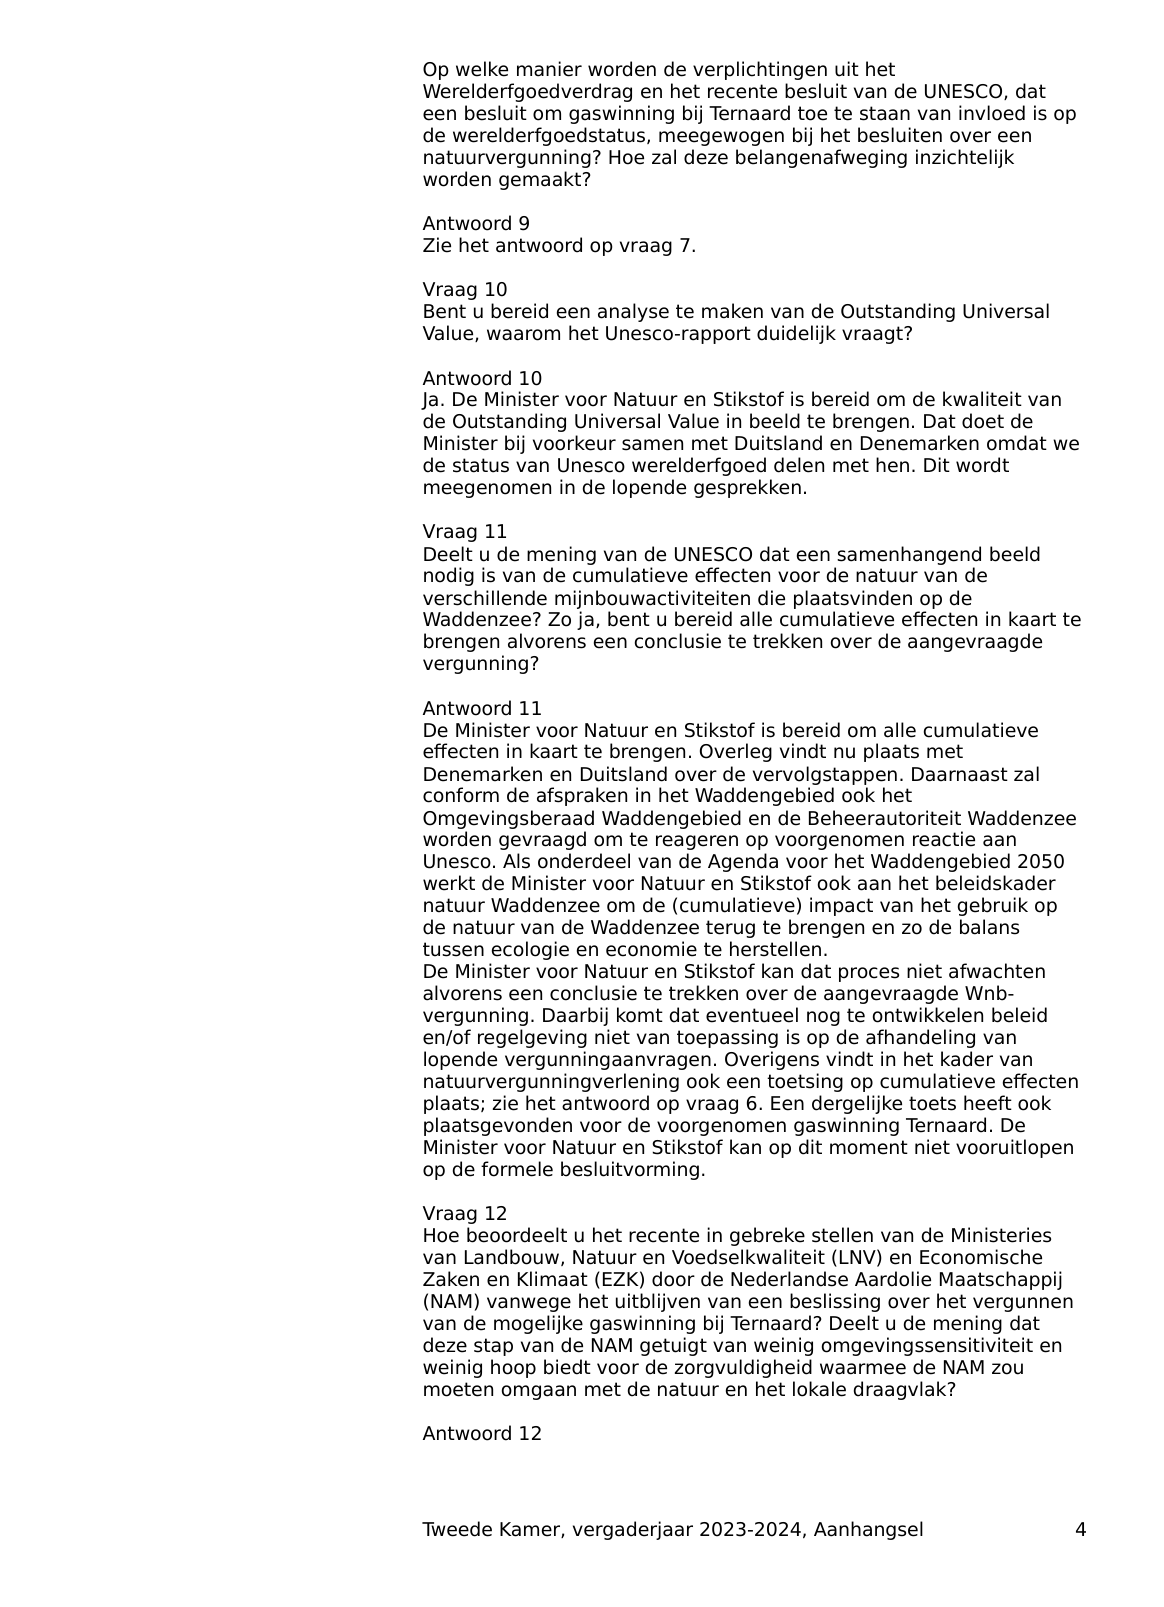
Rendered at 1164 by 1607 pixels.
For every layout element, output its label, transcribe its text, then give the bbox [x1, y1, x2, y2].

text Vraag 11 [422, 521, 1087, 543]
text Antwoord 11 [422, 697, 1087, 719]
text Vraag 12 [422, 1203, 1087, 1225]
text Vraag 10 [422, 279, 1087, 301]
text Bent u bereid een analyse te maken van de Outstanding Universal Value, waarom het Unesco-rapport duidelijk vraagt? [422, 301, 1087, 345]
text Antwoord 10 [422, 367, 1087, 389]
text Ja. De Minister voor Natuur en Stikstof is bereid om de kwaliteit van de Outstanding Universal Value in beeld te brengen. Dat doet de Minister bij voorkeur samen met Duitsland en Denemarken omdat we de status van Unesco werelderfgoed delen met hen. Dit wordt meegenomen in de lopende gesprekken. [422, 389, 1087, 499]
text Zie het antwoord op vraag 7. [422, 235, 1087, 257]
text Antwoord 9 [422, 213, 1087, 235]
text Antwoord 12 [422, 1423, 1087, 1445]
text De Minister voor Natuur en Stikstof is bereid om alle cumulatieve effecten in kaart te brengen. Overleg vindt nu plaats met Denemarken en Duitsland over de vervolgstappen. Daarnaast zal conform de afspraken in het Waddengebied ook het Omgevingsberaad Waddengebied en de Beheerautoriteit Waddenzee worden gevraagd om te reageren op voorgenomen reactie aan Unesco. Als onderdeel van de Agenda voor het Waddengebied 2050 werkt de Minister voor Natuur en Stikstof ook aan het beleidskader natuur Waddenzee om de (cumulatieve) impact van het gebruik op de natuur van de Waddenzee terug te brengen en zo de balans tussen ecologie en economie te herstellen. [422, 719, 1087, 961]
text De Minister voor Natuur en Stikstof kan dat proces niet afwachten alvorens een conclusie te trekken over de aangevraagde Wnb-vergunning. Daarbij komt dat eventueel nog te ontwikkelen beleid en/of regelgeving niet van toepassing is op de afhandeling van lopende vergunningaanvragen. Overigens vindt in het kader van natuurvergunningverlening ook een toetsing op cumulatieve effecten plaats; zie het antwoord op vraag 6. Een dergelijke toets heeft ook plaatsgevonden voor de voorgenomen gaswinning Ternaard. De Minister voor Natuur en Stikstof kan op dit moment niet vooruitlopen op de formele besluitvorming. [422, 961, 1087, 1181]
text Op welke manier worden de verplichtingen uit het Werelderfgoedverdrag en het recente besluit van de UNESCO, dat een besluit om gaswinning bij Ternaard toe te staan van invloed is op de werelderfgoedstatus, meegewogen bij het besluiten over een natuurvergunning? Hoe zal deze belangenafweging inzichtelijk worden gemaakt? [422, 59, 1087, 191]
text Hoe beoordeelt u het recente in gebreke stellen van de Ministeries van Landbouw, Natuur en Voedselkwaliteit (LNV) en Economische Zaken en Klimaat (EZK) door de Nederlandse Aardolie Maatschappij (NAM) vanwege het uitblijven van een beslissing over het vergunnen van de mogelijke gaswinning bij Ternaard? Deelt u de mening dat deze stap van de NAM getuigt van weinig omgevingssensitiviteit en weinig hoop biedt voor de zorgvuldigheid waarmee de NAM zou moeten omgaan met de natuur en het lokale draagvlak? [422, 1225, 1087, 1401]
text Deelt u de mening van de UNESCO dat een samenhangend beeld nodig is van de cumulatieve effecten voor de natuur van de verschillende mijnbouwactiviteiten die plaatsvinden op de Waddenzee? Zo ja, bent u bereid alle cumulatieve effecten in kaart te brengen alvorens een conclusie te trekken over de aangevraagde vergunning? [422, 543, 1087, 675]
